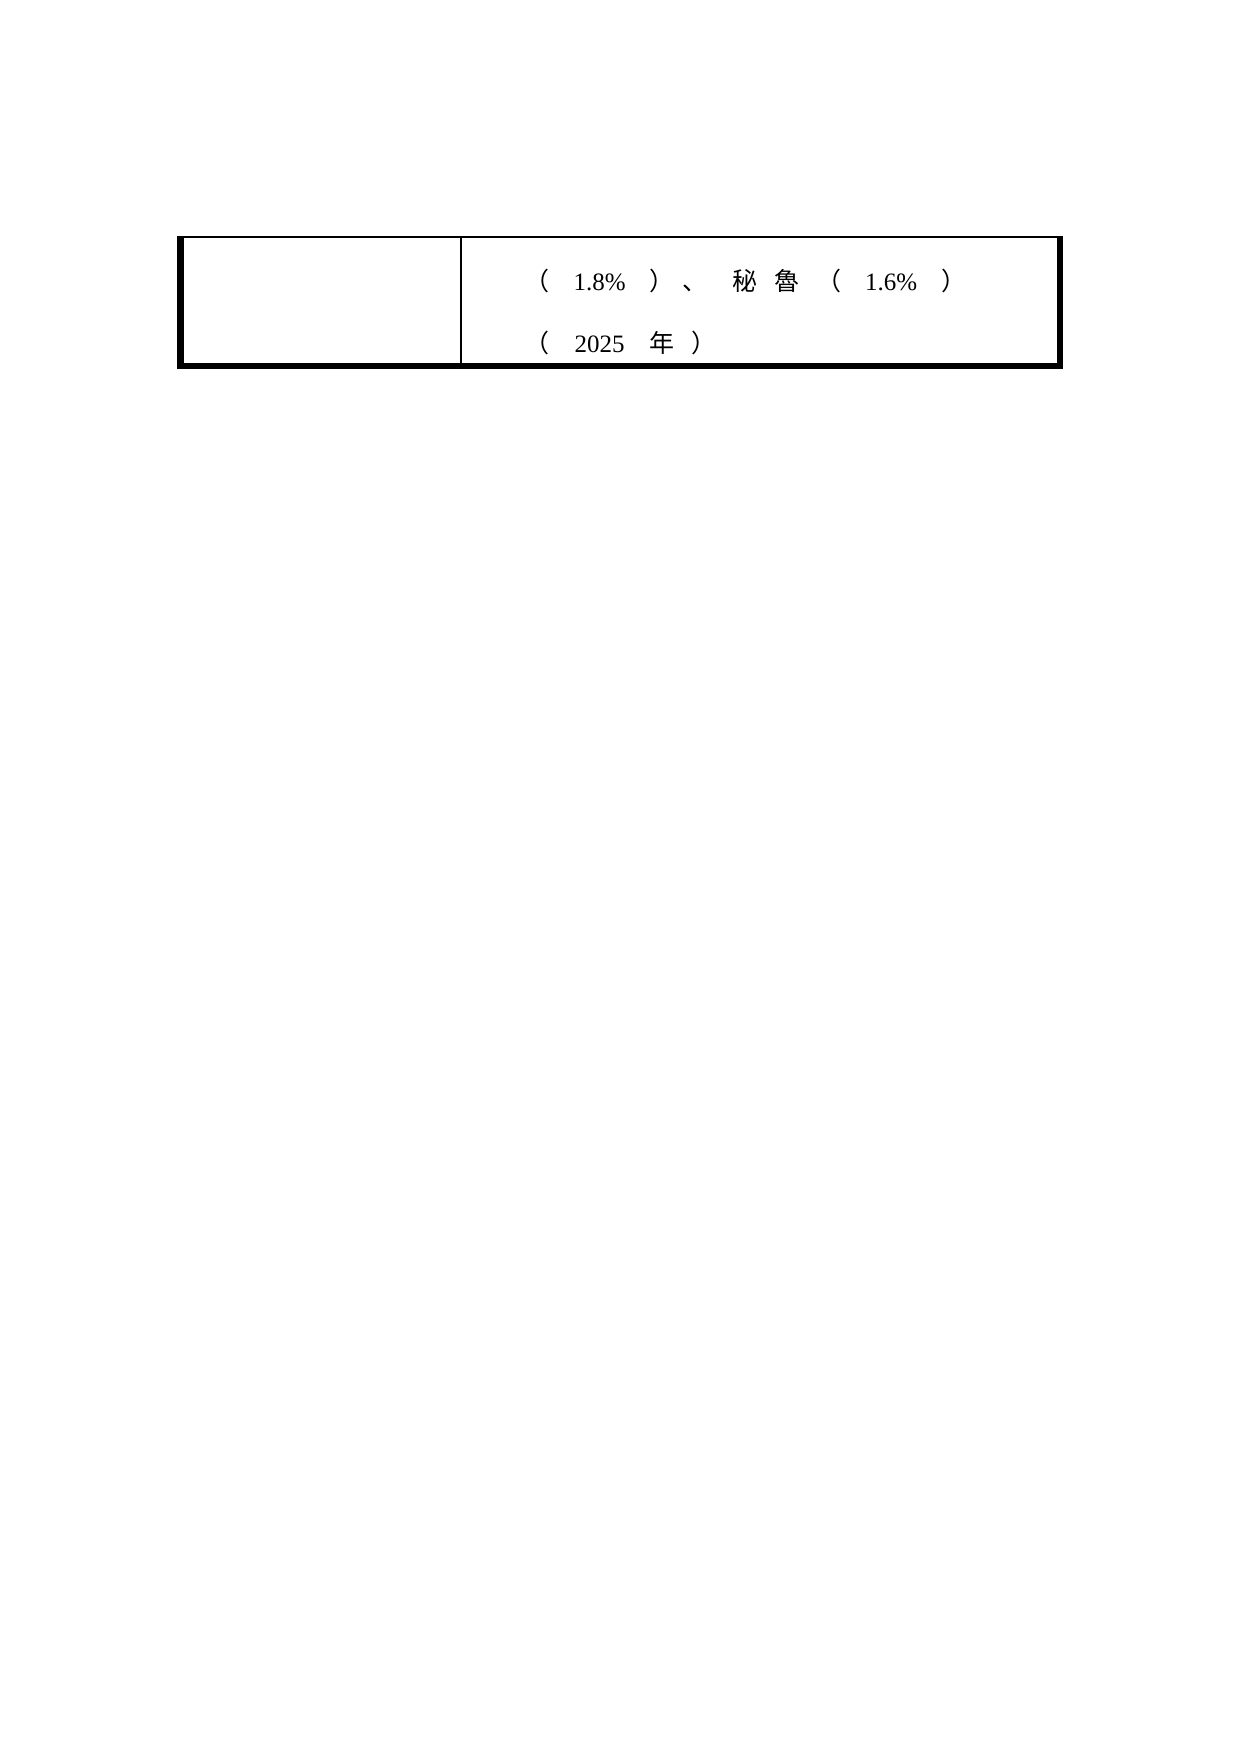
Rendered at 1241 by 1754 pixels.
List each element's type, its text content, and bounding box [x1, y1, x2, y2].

table_cell [184, 238, 460, 363]
table_cell （1.8%）、秘魯（1.6%）（2025年） [462, 238, 1057, 363]
